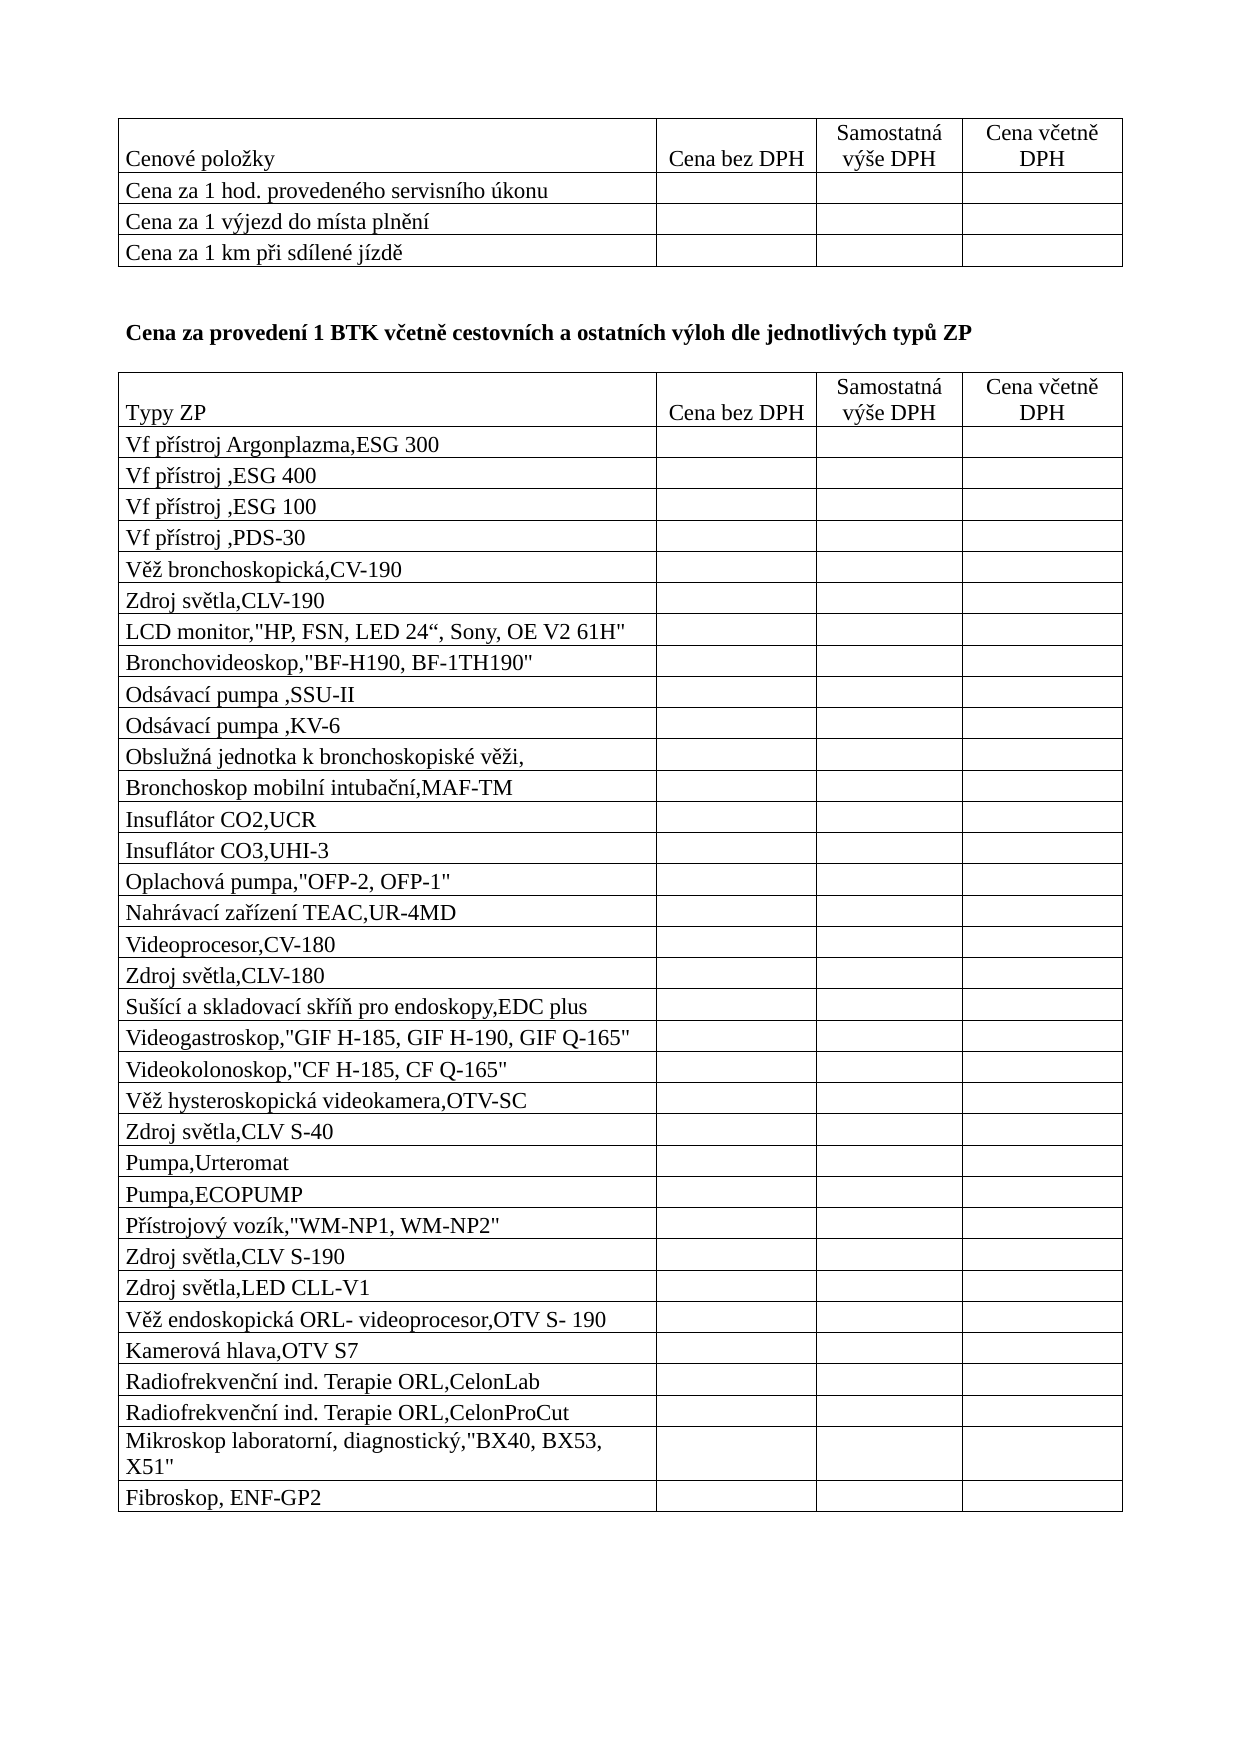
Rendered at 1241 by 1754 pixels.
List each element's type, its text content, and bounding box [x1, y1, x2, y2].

table_cell [817, 1481, 962, 1511]
table_cell [657, 833, 816, 863]
table_cell [118, 267, 656, 319]
table_cell [817, 1302, 962, 1332]
table_cell [963, 1052, 1122, 1082]
table_cell [963, 1083, 1122, 1113]
table_cell Typy ZP [119, 373, 656, 426]
table_cell [962, 1542, 1122, 1573]
table_cell [657, 1302, 816, 1332]
table_cell [817, 235, 962, 266]
table_cell Mikroskop laboratorní, diagnostický,"BX40, BX53, X51" [119, 1427, 656, 1479]
table_cell [963, 1114, 1122, 1144]
table_cell [657, 1208, 816, 1238]
table_cell [657, 771, 816, 801]
table_cell [817, 771, 962, 801]
table_cell [817, 833, 962, 863]
table_cell [963, 1177, 1122, 1207]
table_cell [657, 677, 816, 707]
table_cell [657, 708, 816, 738]
table_cell [963, 1427, 1122, 1479]
table_cell [963, 458, 1122, 488]
table_cell Fibroskop, ENF-GP2 [119, 1481, 656, 1511]
table_cell [963, 489, 1122, 519]
table_cell Věž hysteroskopická videokamera,OTV-SC [119, 1083, 656, 1113]
table_cell [657, 458, 816, 488]
table_cell [963, 583, 1122, 613]
table_cell [657, 173, 816, 203]
table_cell [657, 204, 816, 234]
table_cell [817, 1146, 962, 1176]
table_cell [963, 864, 1122, 894]
table_cell [963, 927, 1122, 957]
table_cell Cena bez DPH [657, 119, 816, 172]
table_cell Vf přístroj ,ESG 400 [119, 458, 656, 488]
table_cell Radiofrekvenční ind. Terapie ORL,CelonProCut [119, 1396, 656, 1426]
table_cell Zdroj světla,LED CLL-V1 [119, 1271, 656, 1301]
table_cell [1049, 319, 1122, 372]
table_cell [817, 1208, 962, 1238]
table_cell [963, 708, 1122, 738]
table_cell [963, 1396, 1122, 1426]
table_cell [817, 646, 962, 676]
table_cell [657, 896, 816, 926]
table_cell [817, 1333, 962, 1363]
table_cell Vf přístroj ,PDS-30 [119, 521, 656, 551]
table_cell [657, 1083, 816, 1113]
table_cell [657, 521, 816, 551]
table_cell [657, 235, 816, 266]
table_cell Cena za 1 výjezd do místa plnění [119, 204, 656, 234]
table_cell [963, 1271, 1122, 1301]
table_cell [817, 1114, 962, 1144]
table_cell [657, 1271, 816, 1301]
table_cell [657, 1364, 816, 1394]
table_cell Videoprocesor,CV-180 [119, 927, 656, 957]
table_cell [817, 739, 962, 769]
table_cell [962, 1512, 1122, 1542]
table_cell [817, 864, 962, 894]
table_cell Cena za 1 hod. provedeného servisního úkonu [119, 173, 656, 203]
table_cell [817, 708, 962, 738]
table_cell [963, 1239, 1122, 1269]
table_cell [963, 173, 1122, 203]
table_cell Pumpa,Urteromat [119, 1146, 656, 1176]
table_cell Zdroj světla,CLV-180 [119, 958, 656, 988]
table_cell [963, 958, 1122, 988]
table_cell [963, 739, 1122, 769]
table_cell [963, 552, 1122, 582]
table_cell Zdroj světla,CLV S-40 [119, 1114, 656, 1144]
table_cell Obslužná jednotka k bronchoskopiské věži, [119, 739, 656, 769]
table_cell [657, 646, 816, 676]
table_cell Zdroj světla,CLV-190 [119, 583, 656, 613]
table_cell Odsávací pumpa ,KV-6 [119, 708, 656, 738]
table_cell [817, 896, 962, 926]
table_cell [657, 958, 816, 988]
table_cell Odsávací pumpa ,SSU-II [119, 677, 656, 707]
table_cell [817, 927, 962, 957]
table_cell Nahrávací zařízení TEAC,UR-4MD [119, 896, 656, 926]
table_cell [817, 1052, 962, 1082]
table_cell Věž bronchoskopická,CV-190 [119, 552, 656, 582]
table_cell [817, 1427, 962, 1479]
table_cell [657, 739, 816, 769]
table_cell Cena za provedení 1 BTK včetně cestovních a ostatních výloh dle jednotlivých typů ZP [118, 319, 1049, 372]
table_cell [817, 1239, 962, 1269]
table_cell Zdroj světla,CLV S-190 [119, 1239, 656, 1269]
table_cell Cena za 1 km při sdílené jízdě [119, 235, 656, 266]
table_cell [656, 267, 816, 319]
table_cell [817, 204, 962, 234]
table_cell [817, 1083, 962, 1113]
table_cell [963, 1021, 1122, 1051]
table_cell Cena včetně DPH [963, 373, 1122, 426]
table_cell [657, 1427, 816, 1479]
table_cell [816, 1542, 962, 1573]
table_cell Videokolonoskop,"CF H-185, CF Q-165" [119, 1052, 656, 1082]
table_cell Pumpa,ECOPUMP [119, 1177, 656, 1207]
table_cell Bronchoskop mobilní intubační,MAF-TM [119, 771, 656, 801]
table_cell [816, 267, 962, 319]
table_cell [657, 989, 816, 1019]
table_cell [963, 677, 1122, 707]
table_cell [657, 1114, 816, 1144]
table_cell [816, 1512, 962, 1542]
table_cell Samostatná výše DPH [817, 119, 962, 172]
table_cell [118, 1512, 656, 1542]
table_cell [657, 1481, 816, 1511]
table_cell Věž endoskopická ORL- videoprocesor,OTV S- 190 [119, 1302, 656, 1332]
table_cell Sušící a skladovací skříň pro endoskopy,EDC plus [119, 989, 656, 1019]
table_cell [817, 521, 962, 551]
table_cell [657, 427, 816, 457]
table_cell Cena bez DPH [657, 373, 816, 426]
table_cell [657, 1177, 816, 1207]
table_cell [817, 677, 962, 707]
table_cell [817, 427, 962, 457]
table_cell [657, 489, 816, 519]
table_cell [118, 1542, 656, 1573]
table_cell [817, 1271, 962, 1301]
table_cell [817, 552, 962, 582]
table_cell [963, 1333, 1122, 1363]
table_cell LCD monitor,"HP, FSN, LED 24“, Sony, OE V2 61H" [119, 614, 656, 644]
table_cell [963, 989, 1122, 1019]
table_cell [817, 1364, 962, 1394]
table_cell [657, 1052, 816, 1082]
table_cell [817, 614, 962, 644]
table_cell Přístrojový vozík,"WM-NP1, WM-NP2" [119, 1208, 656, 1238]
table_cell [656, 1512, 816, 1542]
table_cell [657, 1396, 816, 1426]
table_cell [817, 958, 962, 988]
table_cell [657, 1021, 816, 1051]
table_cell [657, 1146, 816, 1176]
table_cell Videogastroskop,"GIF H-185, GIF H-190, GIF Q-165" [119, 1021, 656, 1051]
table_cell [817, 173, 962, 203]
table_cell [963, 646, 1122, 676]
table_cell Vf přístroj Argonplazma,ESG 300 [119, 427, 656, 457]
table_cell [963, 1146, 1122, 1176]
table_cell [963, 521, 1122, 551]
table_cell [963, 771, 1122, 801]
table_cell [963, 1302, 1122, 1332]
table_cell Bronchovideoskop,"BF-H190, BF-1TH190" [119, 646, 656, 676]
table_cell Radiofrekvenční ind. Terapie ORL,CelonLab [119, 1364, 656, 1394]
table_cell [963, 802, 1122, 832]
table_cell [962, 267, 1122, 319]
table_cell [963, 1208, 1122, 1238]
table_cell Cena včetně DPH [963, 119, 1122, 172]
table_cell [817, 1177, 962, 1207]
table_cell Kamerová hlava,OTV S7 [119, 1333, 656, 1363]
table_cell [817, 1021, 962, 1051]
table_cell Insuflátor CO3,UHI-3 [119, 833, 656, 863]
table_cell [657, 614, 816, 644]
table_cell [656, 1542, 816, 1573]
table_cell [657, 583, 816, 613]
table_cell [817, 458, 962, 488]
table_cell [817, 1396, 962, 1426]
table_cell [657, 1239, 816, 1269]
table_cell [657, 1333, 816, 1363]
table_cell [817, 583, 962, 613]
table_cell [963, 1364, 1122, 1394]
table_cell [817, 489, 962, 519]
table_cell [657, 927, 816, 957]
table_cell [963, 614, 1122, 644]
table_cell Samostatná výše DPH [817, 373, 962, 426]
table_cell [963, 896, 1122, 926]
table_cell Vf přístroj ,ESG 100 [119, 489, 656, 519]
table_cell [817, 989, 962, 1019]
table_cell [963, 1481, 1122, 1511]
table_cell [963, 235, 1122, 266]
table_cell Oplachová pumpa,"OFP-2, OFP-1" [119, 864, 656, 894]
table_cell [657, 864, 816, 894]
table_cell [963, 427, 1122, 457]
table_cell Cenové položky [119, 119, 656, 172]
table_cell [963, 204, 1122, 234]
table_cell [657, 802, 816, 832]
table_cell Insuflátor CO2,UCR [119, 802, 656, 832]
table_cell [657, 552, 816, 582]
table_cell [817, 802, 962, 832]
table_cell [963, 833, 1122, 863]
